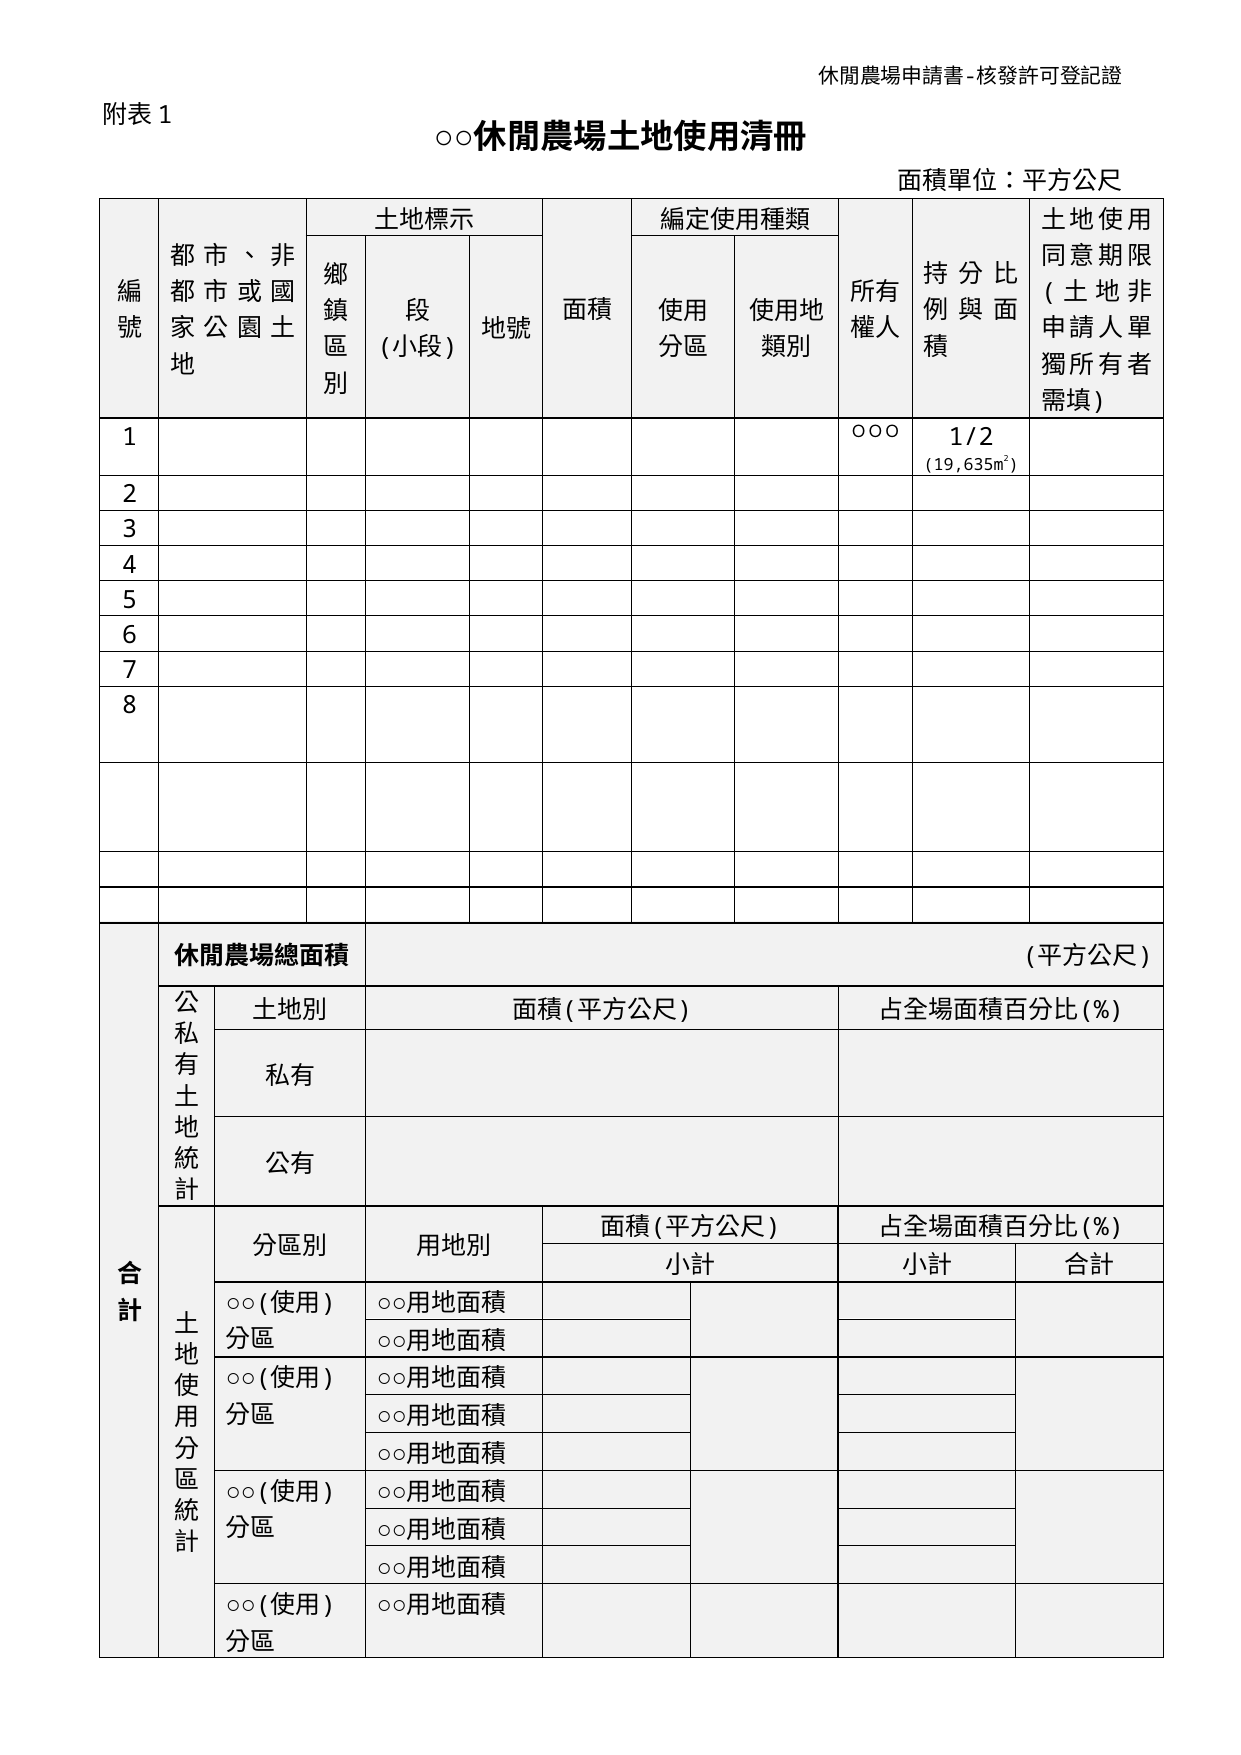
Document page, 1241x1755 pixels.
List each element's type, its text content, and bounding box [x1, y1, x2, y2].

table_header 土地使用同意期限(土地非申請人單獨所有者需填) [1030, 199, 1163, 417]
table_cell [913, 687, 1029, 762]
table_cell [691, 1584, 837, 1657]
table_cell [543, 581, 631, 615]
table_cell [470, 687, 542, 762]
table_cell 面積(平方公尺) [543, 1207, 837, 1243]
table_cell ○○用地面積 [366, 1320, 542, 1356]
table_cell [691, 1471, 837, 1583]
table_cell [839, 1509, 1015, 1545]
table_cell [543, 616, 631, 651]
table_cell ○○用地面積 [366, 1471, 542, 1508]
table_cell [470, 763, 542, 851]
table_cell [307, 852, 365, 886]
table_cell [839, 652, 912, 686]
table_cell 分區別 [215, 1207, 365, 1281]
table_cell [735, 852, 838, 886]
table_cell [543, 852, 631, 886]
table_cell [307, 581, 365, 615]
table_cell [100, 888, 158, 921]
table_cell 使用 分區 [632, 236, 734, 417]
table_cell [735, 687, 838, 762]
table_cell [839, 687, 912, 762]
table_cell [366, 1030, 838, 1116]
table_cell [1016, 1471, 1163, 1583]
table_header 編定使用種類 [632, 199, 838, 235]
table_header 土地標示 [307, 199, 542, 235]
text 附表1 [102, 95, 199, 131]
table_cell [1030, 852, 1163, 886]
table_cell 小計 [839, 1244, 1015, 1281]
table_cell [543, 1283, 690, 1318]
table_cell 地號 [470, 236, 542, 417]
table_cell [159, 581, 306, 615]
table_cell [691, 1358, 837, 1470]
table_cell [839, 852, 912, 886]
table_cell [1030, 652, 1163, 686]
table_cell [543, 511, 631, 545]
table_cell [735, 888, 838, 921]
table_cell [366, 546, 469, 580]
table_cell [839, 763, 912, 851]
table_cell [366, 476, 469, 510]
table_cell [307, 687, 365, 762]
table_cell [159, 852, 306, 886]
table_cell ○○用地面積 [366, 1509, 542, 1545]
table_cell [1016, 1584, 1163, 1657]
table_cell [543, 1584, 690, 1657]
table_header 持分比例與面積 [913, 199, 1029, 417]
table_cell [839, 1283, 1015, 1318]
table_cell [159, 652, 306, 686]
table_cell [839, 1584, 1015, 1657]
table_cell [159, 763, 306, 851]
table_cell [543, 1320, 690, 1356]
table_cell [159, 511, 306, 545]
text ○○休閒農場土地使用清冊 [87, 87, 1122, 156]
table_cell 公私有土地統計 [159, 987, 214, 1205]
table_cell [839, 888, 912, 921]
table_cell 鄉鎮區別 [307, 236, 365, 417]
table_cell [735, 419, 838, 475]
table_cell ○○(使用)分區 [215, 1283, 365, 1356]
table_cell [839, 581, 912, 615]
table_cell ○○用地面積 [366, 1395, 542, 1432]
table_cell [632, 511, 734, 545]
table_cell [307, 476, 365, 510]
table_cell [1030, 546, 1163, 580]
table_cell [839, 616, 912, 651]
table_cell 占全場面積百分比(%) [839, 987, 1163, 1029]
table_cell [1030, 581, 1163, 615]
table_cell [470, 546, 542, 580]
table_cell [1030, 888, 1163, 921]
table_cell 面積(平方公尺) [366, 987, 838, 1029]
table_cell [470, 888, 542, 921]
table_cell ○○(使用)分區 [215, 1358, 365, 1470]
table_cell 8 [100, 687, 158, 762]
table_cell [632, 687, 734, 762]
table_cell [735, 616, 838, 651]
table_cell [470, 852, 542, 886]
table_cell [913, 476, 1029, 510]
table_cell [632, 852, 734, 886]
table_cell [159, 546, 306, 580]
table_cell 用地別 [366, 1207, 542, 1281]
table_cell 土地別 [215, 987, 365, 1029]
table_cell [632, 763, 734, 851]
table_cell 5 [100, 581, 158, 615]
table_cell [632, 581, 734, 615]
table_cell [543, 1509, 690, 1545]
table_cell [366, 1117, 838, 1205]
table_cell [366, 581, 469, 615]
table_cell [543, 1546, 690, 1583]
table_cell [307, 652, 365, 686]
table_cell [159, 888, 306, 921]
table_cell [1016, 1283, 1163, 1356]
table_cell [366, 511, 469, 545]
table_cell [470, 616, 542, 651]
table_cell [735, 763, 838, 851]
table_cell [913, 763, 1029, 851]
table_cell [159, 616, 306, 651]
table_cell [307, 888, 365, 921]
table_cell [307, 763, 365, 851]
table_cell [839, 1117, 1163, 1205]
table_cell [470, 652, 542, 686]
table_cell [735, 476, 838, 510]
table_cell [543, 1471, 690, 1508]
table_header 所有權人 [839, 199, 912, 417]
table_cell [839, 1395, 1015, 1432]
table_cell [839, 476, 912, 510]
table_cell 公有 [215, 1117, 365, 1205]
table_cell 2 [100, 476, 158, 510]
table_cell [1030, 763, 1163, 851]
table_cell 休閒農場總面積 [159, 924, 365, 985]
table_cell ○○用地面積 [366, 1433, 542, 1470]
table_cell [100, 763, 158, 851]
table_header 編號 [100, 199, 158, 417]
table_cell [839, 1030, 1163, 1116]
table_cell [307, 511, 365, 545]
table_cell [1030, 419, 1163, 475]
table_cell [735, 511, 838, 545]
table_cell ○○(使用)分區 [215, 1471, 365, 1583]
table_cell [366, 687, 469, 762]
table_cell 1/2 (19,635m2) [913, 419, 1029, 475]
table_cell [307, 546, 365, 580]
table_cell [913, 581, 1029, 615]
table_cell [913, 511, 1029, 545]
table_cell [632, 616, 734, 651]
table_cell [839, 1471, 1015, 1508]
table_cell [735, 652, 838, 686]
table_cell [913, 652, 1029, 686]
table_cell [543, 652, 631, 686]
table_cell 1 [100, 419, 158, 475]
table_cell [159, 419, 306, 475]
table_cell 4 [100, 546, 158, 580]
table_cell 私有 [215, 1030, 365, 1116]
table_cell [913, 852, 1029, 886]
table_cell 7 [100, 652, 158, 686]
table_cell (平方公尺) [366, 924, 1163, 985]
table_cell [100, 852, 158, 886]
table_cell 合計 [100, 924, 158, 1657]
table_cell ○○用地面積 [366, 1358, 542, 1394]
table_cell [1030, 616, 1163, 651]
table_cell [1030, 687, 1163, 762]
table_cell [159, 687, 306, 762]
table_cell [543, 1433, 690, 1470]
table_cell [543, 476, 631, 510]
table_header 面積 [543, 199, 631, 417]
table_cell 3 [100, 511, 158, 545]
table_cell ○○用地面積 [366, 1546, 542, 1583]
table_cell [366, 419, 469, 475]
table_cell [543, 419, 631, 475]
table_cell [307, 419, 365, 475]
table_cell [839, 1546, 1015, 1583]
table_cell [1030, 476, 1163, 510]
table_cell [470, 581, 542, 615]
table_cell [543, 1358, 690, 1394]
table_cell [543, 1395, 690, 1432]
table_cell 合計 [1016, 1244, 1163, 1281]
table_cell [543, 687, 631, 762]
table_cell [159, 476, 306, 510]
table_cell [1016, 1358, 1163, 1470]
table_cell 6 [100, 616, 158, 651]
table_cell 使用地類別 [735, 236, 838, 417]
table_cell [543, 763, 631, 851]
table_cell [735, 581, 838, 615]
table_cell [632, 546, 734, 580]
table_cell [735, 546, 838, 580]
table_cell [839, 1320, 1015, 1356]
table_cell [366, 888, 469, 921]
table_cell [691, 1283, 837, 1356]
table_cell [913, 888, 1029, 921]
table_cell [632, 652, 734, 686]
table_cell [307, 616, 365, 651]
table_cell [839, 546, 912, 580]
table_cell ○○用地面積 [366, 1584, 542, 1657]
table_cell [1030, 511, 1163, 545]
table_cell [632, 476, 734, 510]
text 面積單位：平方公尺 [118, 156, 1122, 198]
table_cell [366, 852, 469, 886]
table_cell [839, 1358, 1015, 1394]
table_cell ＯＯＯ [839, 419, 912, 475]
table_cell 段 (小段) [366, 236, 469, 417]
table_cell 土地使用分區統計 [159, 1207, 214, 1657]
table_cell [839, 1433, 1015, 1470]
table_cell [839, 511, 912, 545]
table_cell ○○用地面積 [366, 1283, 542, 1318]
table_cell [366, 616, 469, 651]
table_cell [543, 888, 631, 921]
table_cell [366, 652, 469, 686]
table_cell [470, 476, 542, 510]
table_cell [543, 546, 631, 580]
table_cell ○○(使用)分區 [215, 1584, 365, 1657]
table_cell 小計 [543, 1244, 837, 1281]
table_cell [470, 511, 542, 545]
table_header 都市、非都市或國家公園土地 [159, 199, 306, 417]
table_cell [632, 888, 734, 921]
table_cell 占全場面積百分比(%) [839, 1207, 1163, 1243]
table_cell [366, 763, 469, 851]
table_cell [470, 419, 542, 475]
table_cell [913, 546, 1029, 580]
table_cell [632, 419, 734, 475]
table_cell [913, 616, 1029, 651]
